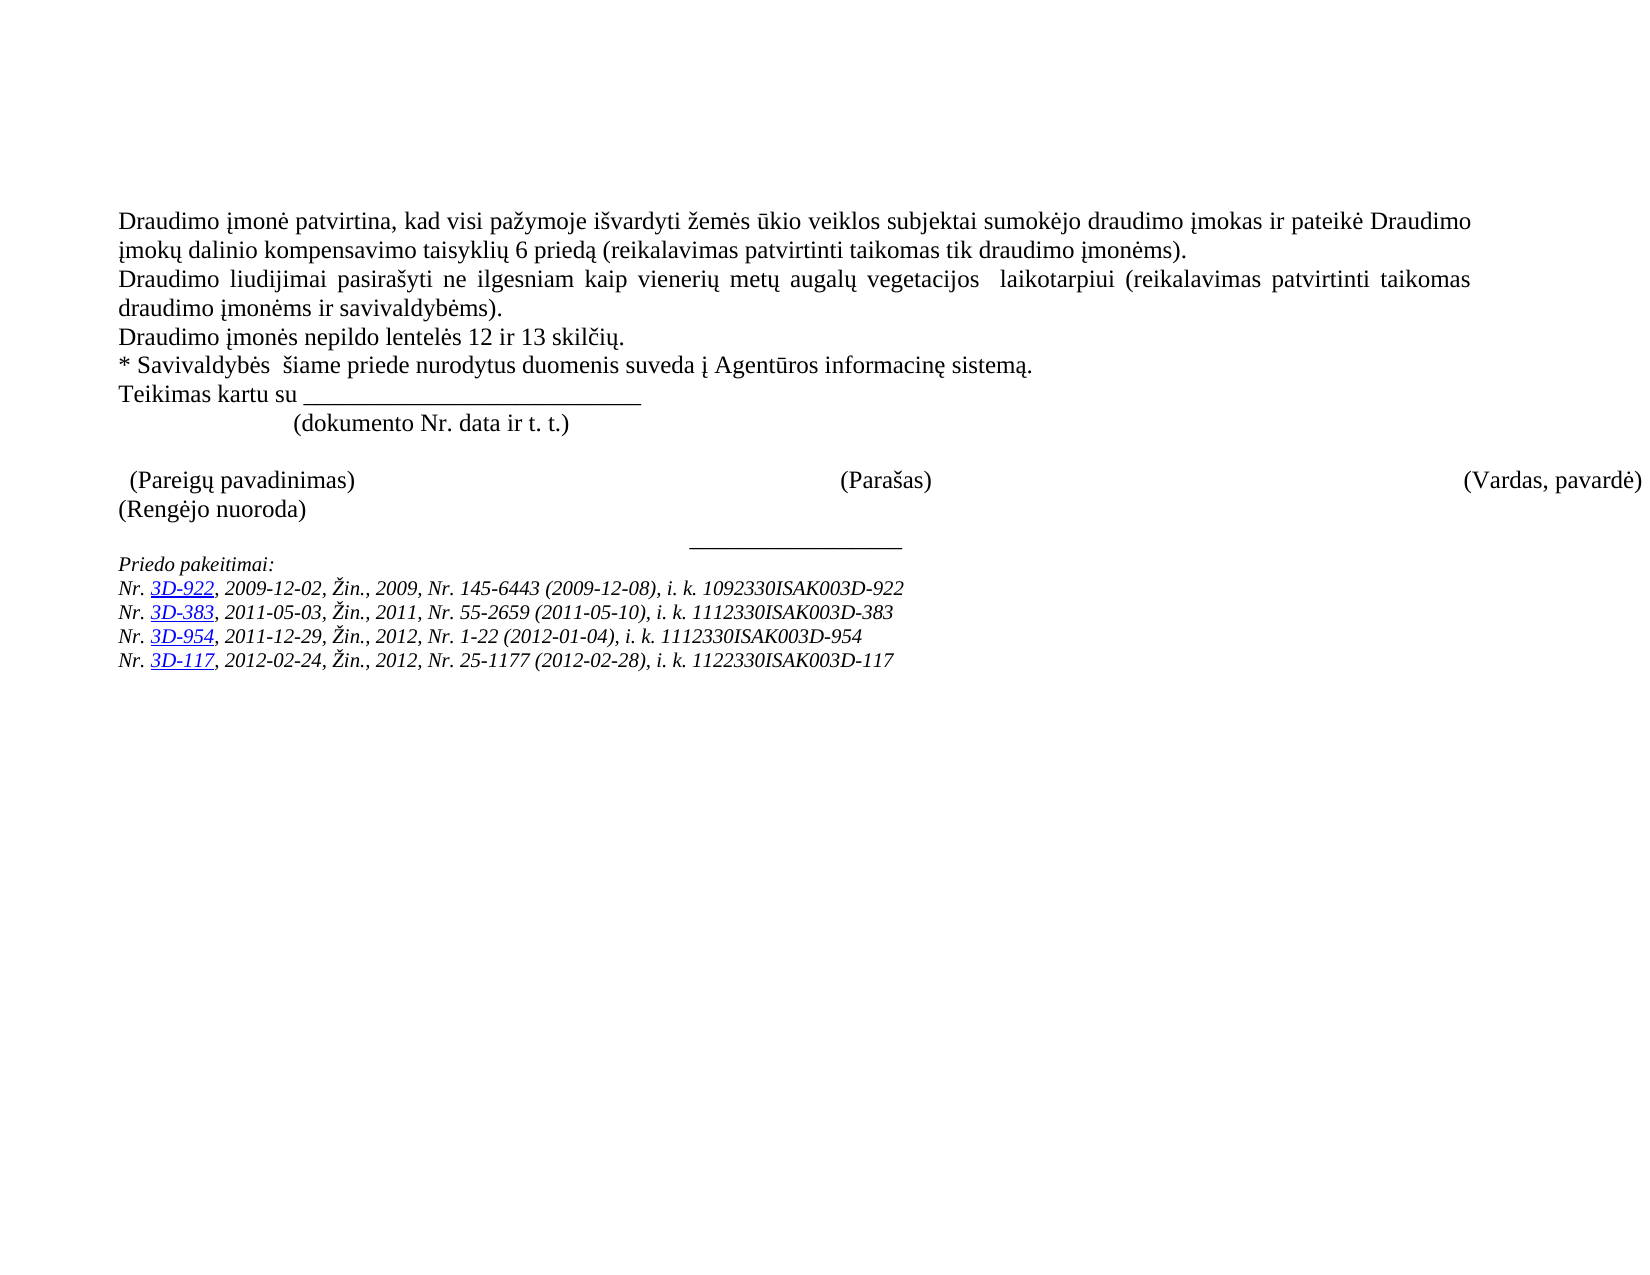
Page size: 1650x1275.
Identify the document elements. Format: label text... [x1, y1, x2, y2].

table_header (Pareigų pavadinimas) [118, 465, 630, 494]
text Nr. 3D-954, 2011-12-29, Žin., 2012, Nr. 1-22 (2012-01-04), i. k. 1112330ISAK003D-954 [118, 624, 1473, 648]
text Nr. 3D-383, 2011-05-03, Žin., 2011, Nr. 55-2659 (2011-05-10), i. k. 1112330ISAK003D-383 [118, 600, 1473, 624]
text _________________ [118, 523, 1473, 552]
text Draudimo liudijimai pasirašyti ne ilgesniam kaip vienerių metų augalų vegetacijos laikotarpiui (reikalavimas patvirtinti taikomas draudimo įmonėms ir savivaldybėms). [118, 264, 1473, 322]
text Nr. 3D-922, 2009-12-02, Žin., 2009, Nr. 145-6443 (2009-12-08), i. k. 1092330ISAK003D-922 [118, 576, 1473, 600]
text * Savivaldybės šiame priede nurodytus duomenis suveda į Agentūros informacinę sistemą. [118, 350, 1473, 379]
text Priedo pakeitimai: [118, 552, 1473, 576]
table_header (Parašas) [630, 465, 1142, 494]
text Draudimo įmonės nepildo lentelės 12 ir 13 skilčių. [118, 322, 1473, 350]
text (dokumento Nr. data ir t. t.) [293, 408, 1473, 437]
table_header (Vardas, pavardė) [1142, 465, 1650, 494]
text (Rengėjo nuoroda) [118, 494, 1473, 523]
text Teikimas kartu su ___________________________ [118, 379, 1473, 408]
text Draudimo įmonė patvirtina, kad visi pažymoje išvardyti žemės ūkio veiklos subjektai sumokėjo draudimo įmokas ir pateikė Draudimo įmokų dalinio kompensavimo taisyklių 6 priedą (reikalavimas patvirtinti taikomas tik draudimo įmonėms). [118, 207, 1473, 264]
text Nr. 3D-117, 2012-02-24, Žin., 2012, Nr. 25-1177 (2012-02-28), i. k. 1122330ISAK003D-117 [118, 648, 1473, 672]
